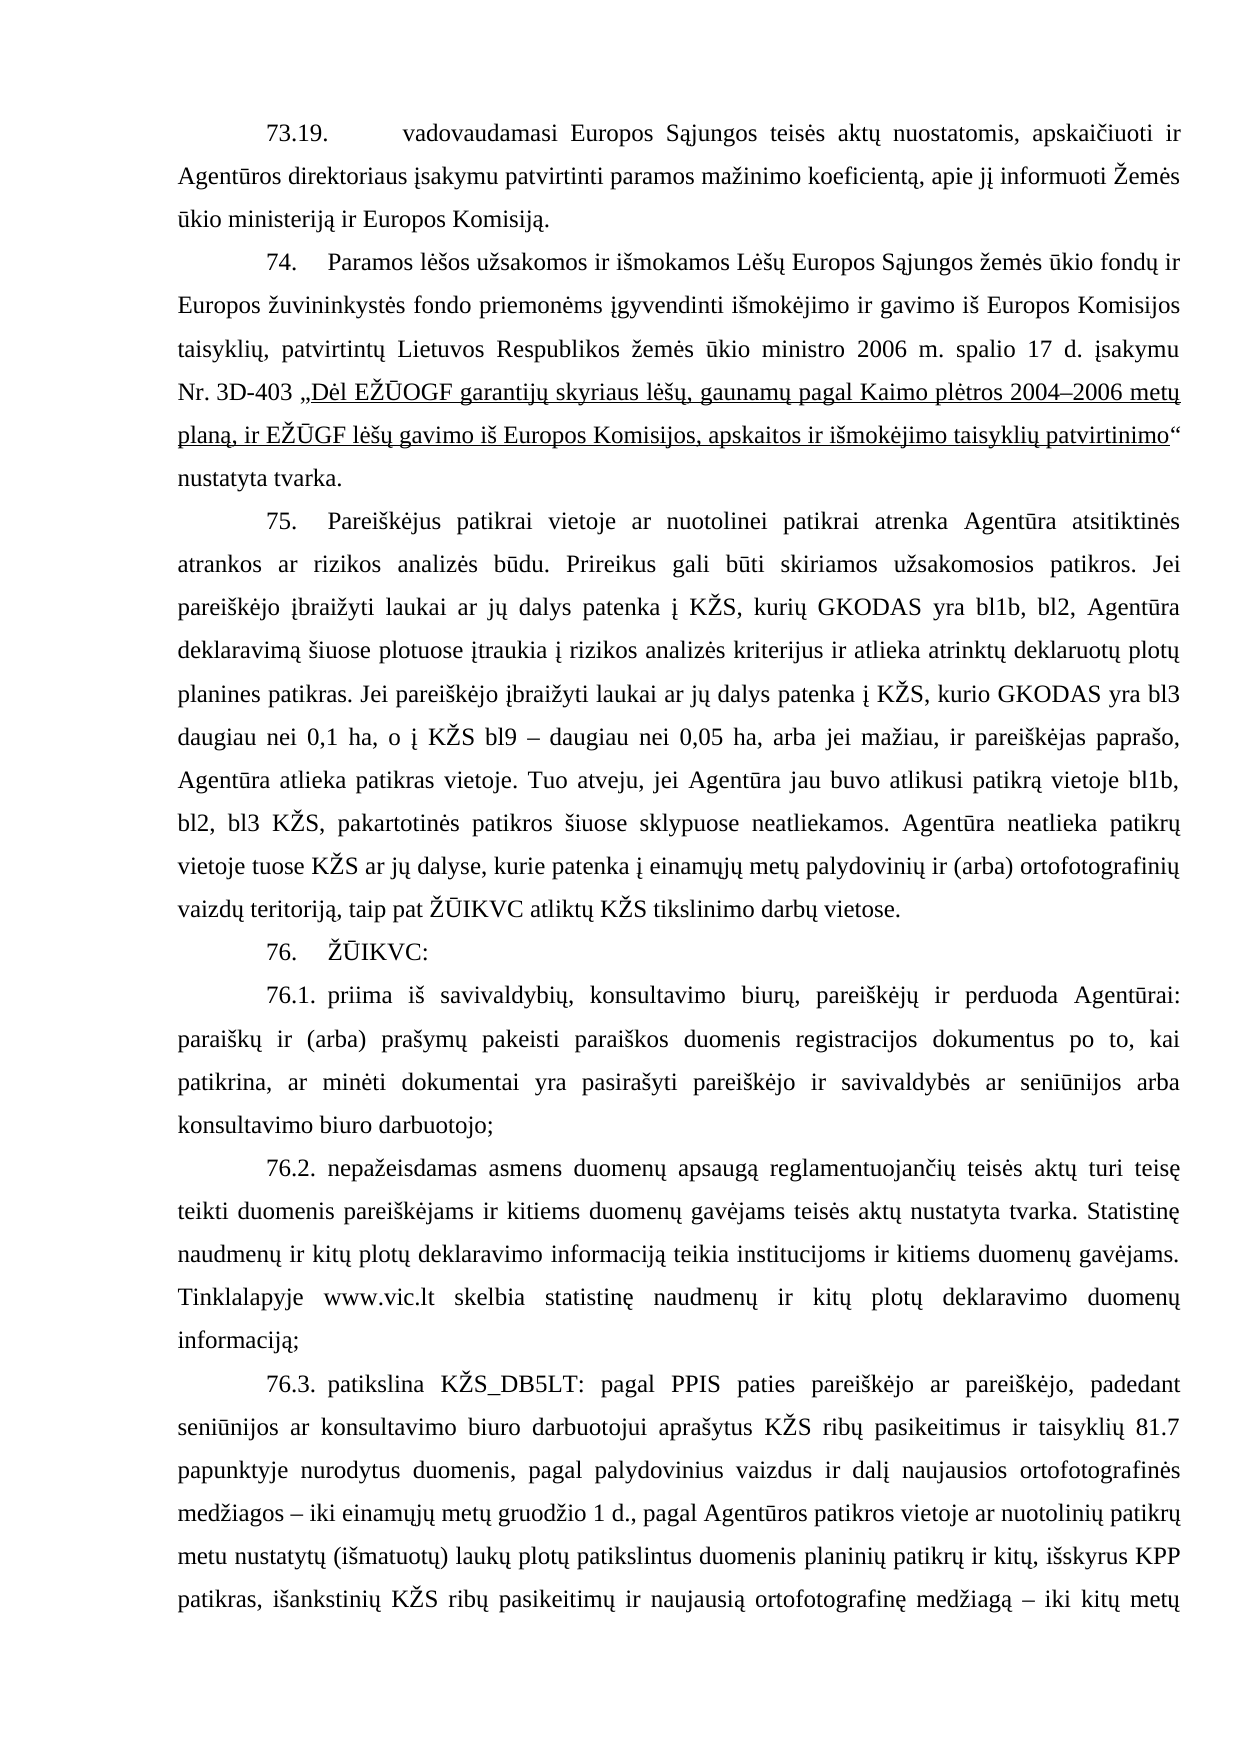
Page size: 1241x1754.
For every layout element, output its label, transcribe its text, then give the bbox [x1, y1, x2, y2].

text 76.2. nepažeisdamas asmens duomenų apsaugą reglamentuojančių teisės aktų turi teisę teikti duomenis pareiškėjams ir kitiems duomenų gavėjams teisės aktų nustatyta tvarka. Statistinę naudmenų ir kitų plotų deklaravimo informaciją teikia institucijoms ir kitiems duomenų gavėjams. Tinklalapyje www.vic.lt skelbia statistinę naudmenų ir kitų plotų deklaravimo duomenų informaciją; [177, 1153, 1181, 1354]
text 73.19. vadovaudamasi Europos Sąjungos teisės aktų nuostatomis, apskaičiuoti ir Agentūros direktoriaus įsakymu patvirtinti paramos mažinimo koeficientą, apie jį informuoti Žemės ūkio ministeriją ir Europos Komisiją. [177, 118, 1181, 233]
text 76. ŽŪIKVC: [177, 937, 1181, 966]
text 76.1. priima iš savivaldybių, konsultavimo biurų, pareiškėjų ir perduoda Agentūrai: paraiškų ir (arba) prašymų pakeisti paraiškos duomenis registracijos dokumentus po to, kai patikrina, ar minėti dokumentai yra pasirašyti pareiškėjo ir savivaldybės ar seniūnijos arba konsultavimo biuro darbuotojo; [177, 981, 1181, 1139]
text 75. Pareiškėjus patikrai vietoje ar nuotolinei patikrai atrenka Agentūra atsitiktinės atrankos ar rizikos analizės būdu. Prireikus gali būti skiriamos užsakomosios patikros. Jei pareiškėjo įbraižyti laukai ar jų dalys patenka į KŽS, kurių GKODAS yra bl1b, bl2, Agentūra deklaravimą šiuose plotuose įtraukia į rizikos analizės kriterijus ir atlieka atrinktų deklaruotų plotų planines patikras. Jei pareiškėjo įbraižyti laukai ar jų dalys patenka į KŽS, kurio GKODAS yra bl3 daugiau nei 0,1 ha, o į KŽS bl9 – daugiau nei 0,05 ha, arba jei mažiau, ir pareiškėjas paprašo, Agentūra atlieka patikras vietoje. Tuo atveju, jei Agentūra jau buvo atlikusi patikrą vietoje bl1b, bl2, bl3 KŽS, pakartotinės patikros šiuose sklypuose neatliekamos. Agentūra neatlieka patikrų vietoje tuose KŽS ar jų dalyse, kurie patenka į einamųjų metų palydovinių ir (arba) ortofotografinių vaizdų teritoriją, taip pat ŽŪIKVC atliktų KŽS tikslinimo darbų vietose. [177, 506, 1181, 923]
text 76.3. patikslina KŽS_DB5LT: pagal PPIS paties pareiškėjo ar pareiškėjo, padedant seniūnijos ar konsultavimo biuro darbuotojui aprašytus KŽS ribų pasikeitimus ir taisyklių 81.7 papunktyje nurodytus duomenis, pagal palydovinius vaizdus ir dalį naujausios ortofotografinės medžiagos – iki einamųjų metų gruodžio 1 d., pagal Agentūros patikros vietoje ar nuotolinių patikrų metu nustatytų (išmatuotų) laukų plotų patikslintus duomenis planinių patikrų ir kitų, išskyrus KPP patikras, išankstinių KŽS ribų pasikeitimų ir naujausią ortofotografinę medžiagą – iki kitų metų [177, 1369, 1181, 1613]
text 74. Paramos lėšos užsakomos ir išmokamos Lėšų Europos Sąjungos žemės ūkio fondų ir Europos žuvininkystės fondo priemonėms įgyvendinti išmokėjimo ir gavimo iš Europos Komisijos taisyklių, patvirtintų Lietuvos Respublikos žemės ūkio ministro 2006 m. spalio 17 d. įsakymu Nr. 3D-403 „Dėl EŽŪOGF garantijų skyriaus lėšų, gaunamų pagal Kaimo plėtros 2004–2006 metų planą, ir EŽŪGF lėšų gavimo iš Europos Komisijos, apskaitos ir išmokėjimo taisyklių patvirtinimo“ nustatyta tvarka. [177, 247, 1181, 492]
